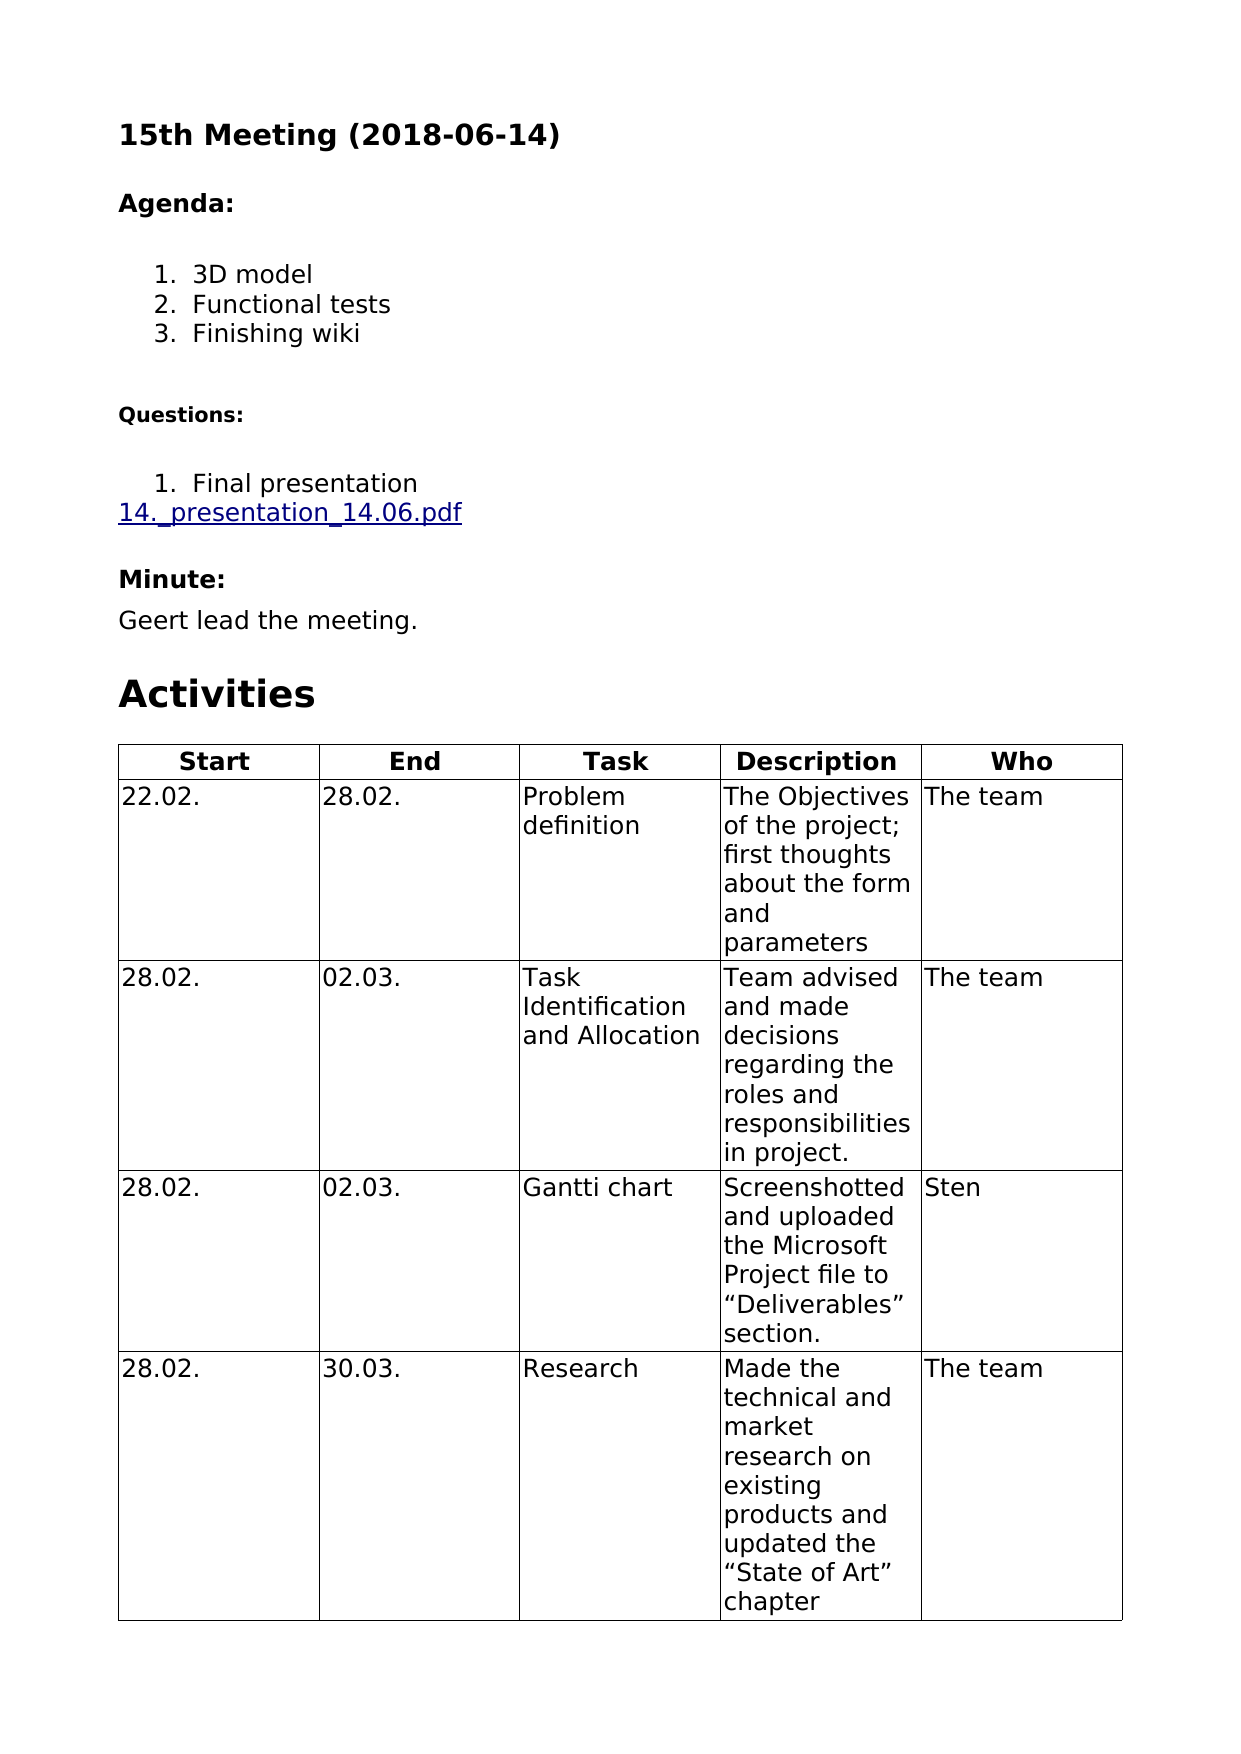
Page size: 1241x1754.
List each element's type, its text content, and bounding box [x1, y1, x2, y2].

table_cell 28.02. [119, 1171, 319, 1351]
table_cell 02.03. [320, 1171, 519, 1351]
table_cell Team advised and made decisions regarding the roles and responsibilities in project. [721, 961, 921, 1170]
table_cell Research [520, 1352, 720, 1619]
table_cell Screenshotted and uploaded the Microsoft Project file to “Deliverables” section. [721, 1171, 921, 1351]
table_cell 22.02. [119, 780, 319, 960]
subtitle Agenda: [118, 189, 1122, 219]
table_cell Sten [922, 1171, 1122, 1351]
table_cell 30.03. [320, 1352, 519, 1619]
list Functional tests [177, 290, 1122, 319]
subtitle 15th Meeting (2018-06-14) [118, 118, 1122, 152]
text 14._presentation_14.06.pdf [118, 498, 1122, 527]
table_cell The Objectives of the project; first thoughts about the form and parameters [721, 780, 921, 960]
table_cell The team [922, 1352, 1122, 1619]
table_cell 28.02. [320, 780, 519, 960]
table_cell Made the technical and market research on existing products and updated the “State of Art” chapter [721, 1352, 921, 1619]
table_header Task [520, 745, 720, 779]
subtitle Minute: [118, 565, 1122, 594]
table_cell 28.02. [119, 1352, 319, 1619]
table_cell Problem definition [520, 780, 720, 960]
list 3D model [177, 261, 1122, 290]
table_header End [320, 745, 519, 779]
text Geert lead the meeting. [118, 606, 1122, 636]
table_cell Task Identification and Allocation [520, 961, 720, 1170]
table_cell The team [922, 780, 1122, 960]
subtitle Activities [118, 673, 1122, 717]
table_cell Gantti chart [520, 1171, 720, 1351]
list Final presentation [177, 469, 1122, 498]
table_header Start [119, 745, 319, 779]
table_header Who [922, 745, 1122, 779]
table_header Description [721, 745, 921, 779]
subtitle Questions: [118, 403, 1122, 427]
list Finishing wiki [177, 319, 1122, 348]
table_cell The team [922, 961, 1122, 1170]
table_cell 28.02. [119, 961, 319, 1170]
table_cell 02.03. [320, 961, 519, 1170]
